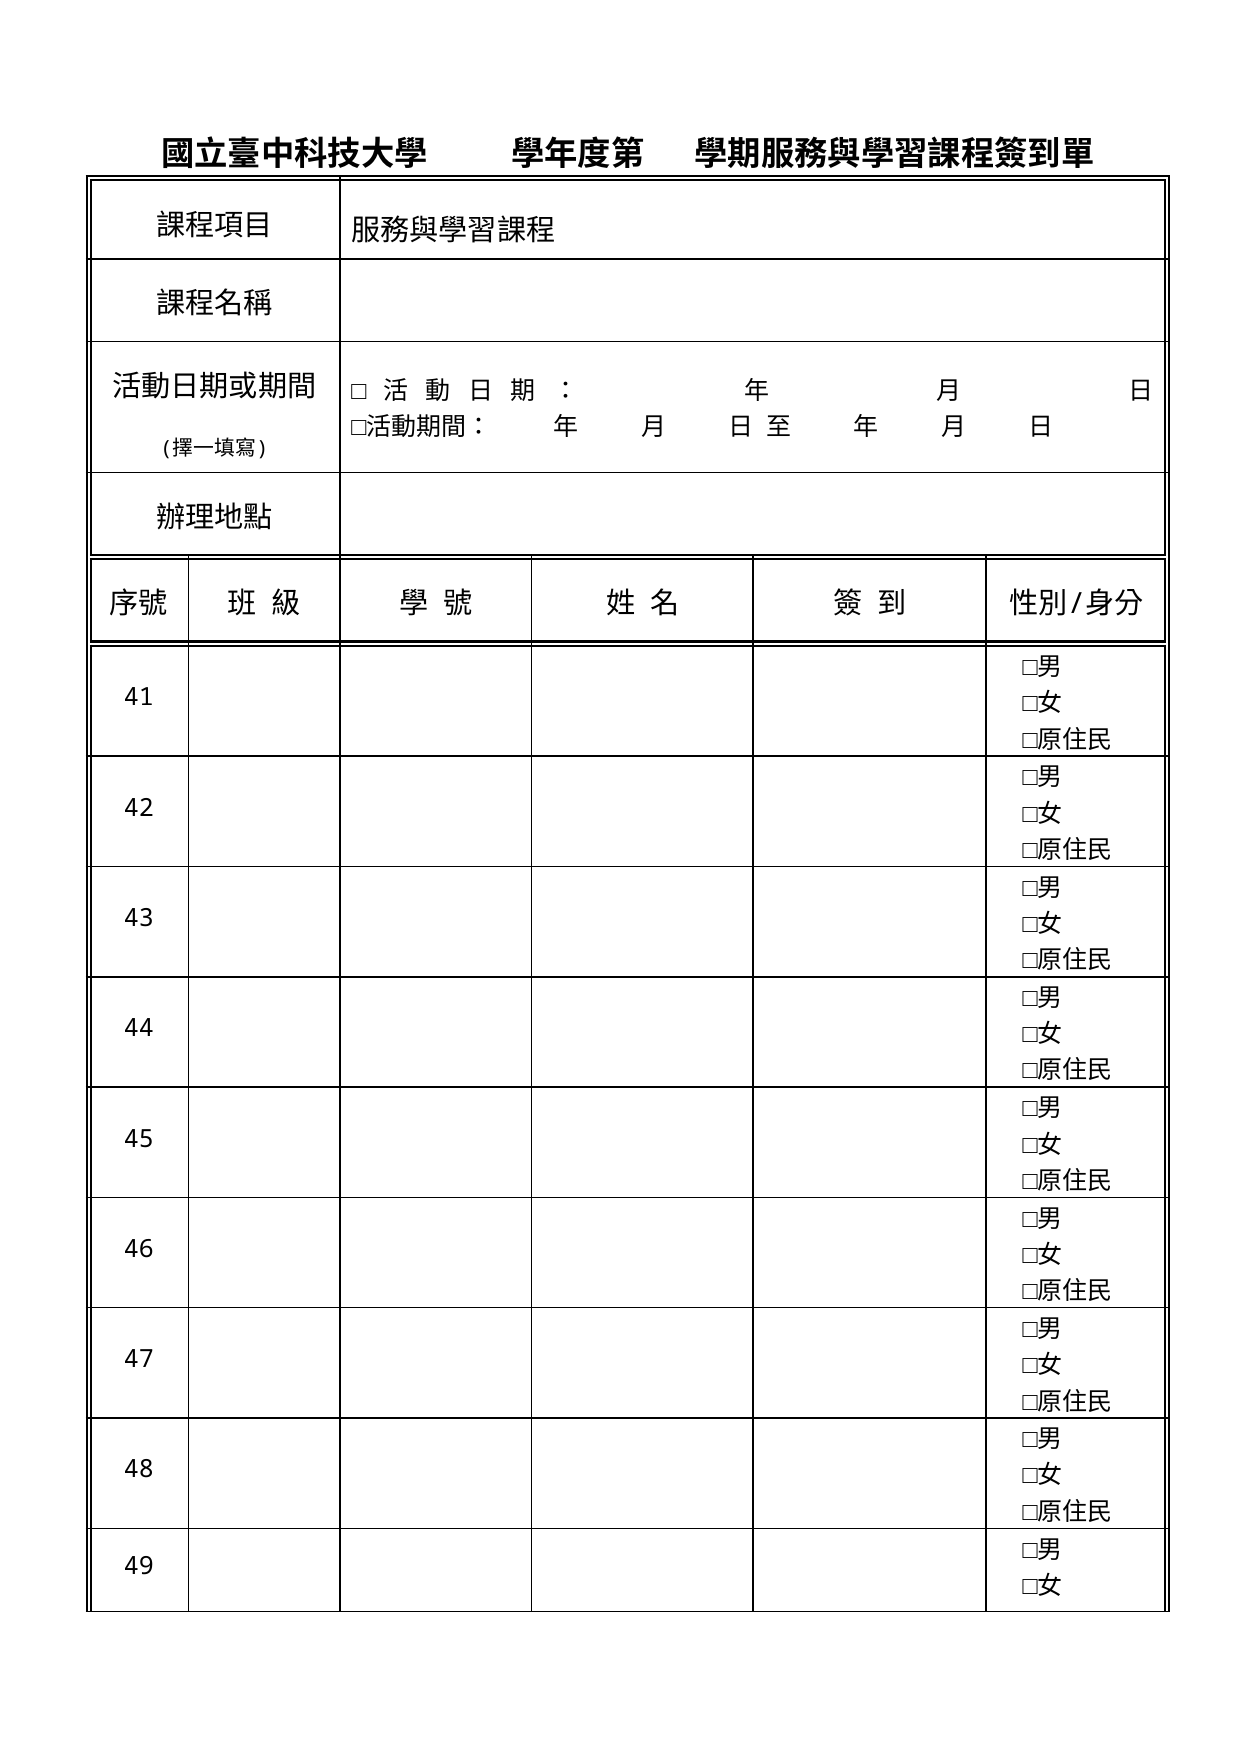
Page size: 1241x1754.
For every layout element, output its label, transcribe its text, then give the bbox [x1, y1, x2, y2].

table_cell [341, 1529, 531, 1611]
table_cell 49 [92, 1529, 188, 1611]
table_cell [189, 1308, 339, 1417]
table_cell [189, 1419, 339, 1527]
table_cell □男 □女 □原住民 [987, 1088, 1164, 1197]
table_cell 42 [92, 757, 188, 866]
table_cell [754, 647, 985, 755]
table_cell 46 [92, 1198, 188, 1307]
table_cell [341, 1308, 531, 1417]
table_cell [189, 647, 339, 755]
table_cell 班 級 [189, 560, 339, 640]
table_cell [189, 867, 339, 976]
table_cell [341, 757, 531, 866]
table_cell [189, 1198, 339, 1307]
table_cell 43 [92, 867, 188, 976]
table_cell 活動日期或期間 (擇一填寫) [92, 342, 339, 471]
table_cell 48 [92, 1419, 188, 1527]
table_header 國立臺中科技大學 學年度第 學期服務與學習課程簽到單 [89, 127, 1167, 175]
table_cell [341, 647, 531, 755]
table_cell 服務與學習課程 [341, 181, 1164, 258]
table_cell □男 □女 □原住民 [987, 867, 1164, 976]
table_cell [341, 1419, 531, 1527]
table_cell □男 □女 □原住民 [987, 1198, 1164, 1307]
table_cell [189, 1088, 339, 1197]
table_cell □男 □女 □原住民 [987, 978, 1164, 1086]
table_cell [341, 260, 1164, 341]
table_cell [754, 978, 985, 1086]
table_cell 簽 到 [754, 560, 985, 640]
table_cell 辦理地點 [92, 473, 339, 554]
table_cell 47 [92, 1308, 188, 1417]
table_cell [754, 757, 985, 866]
table_cell 學 號 [341, 560, 531, 640]
table_cell [532, 978, 752, 1086]
table_cell 性別/身分 [987, 560, 1164, 640]
table_cell [341, 1198, 531, 1307]
table_cell [341, 1088, 531, 1197]
table_cell □男 □女 [987, 1529, 1164, 1611]
table_cell [754, 1088, 985, 1197]
table_cell [532, 647, 752, 755]
table_cell [532, 1088, 752, 1197]
table_cell 41 [92, 647, 188, 755]
table_cell □男 □女 □原住民 [987, 1419, 1164, 1527]
table_cell [189, 757, 339, 866]
table_cell 45 [92, 1088, 188, 1197]
table_cell □活動日期： 年 月 日 □活動期間： 年 月 日 至 年 月 日 [341, 342, 1164, 471]
table_cell □男 □女 □原住民 [987, 757, 1164, 866]
table_cell □男 □女 □原住民 [987, 647, 1164, 755]
table_cell [754, 1529, 985, 1611]
table_cell [532, 757, 752, 866]
table_cell □男 □女 □原住民 [987, 1308, 1164, 1417]
table_cell [189, 978, 339, 1086]
table_cell [532, 1308, 752, 1417]
table_cell [754, 1419, 985, 1527]
table_cell [532, 867, 752, 976]
table_cell [341, 978, 531, 1086]
table_cell 姓 名 [532, 560, 752, 640]
table_cell 課程名稱 [92, 260, 339, 341]
table_cell [754, 867, 985, 976]
table_cell [341, 473, 1164, 554]
table_cell 44 [92, 978, 188, 1086]
table_cell [341, 867, 531, 976]
table_cell [754, 1198, 985, 1307]
table_cell [532, 1419, 752, 1527]
table_cell [532, 1529, 752, 1611]
table_cell [189, 1529, 339, 1611]
table_cell 課程項目 [92, 181, 339, 258]
table_cell [532, 1198, 752, 1307]
table_cell [754, 1308, 985, 1417]
table_cell 序號 [92, 560, 188, 640]
